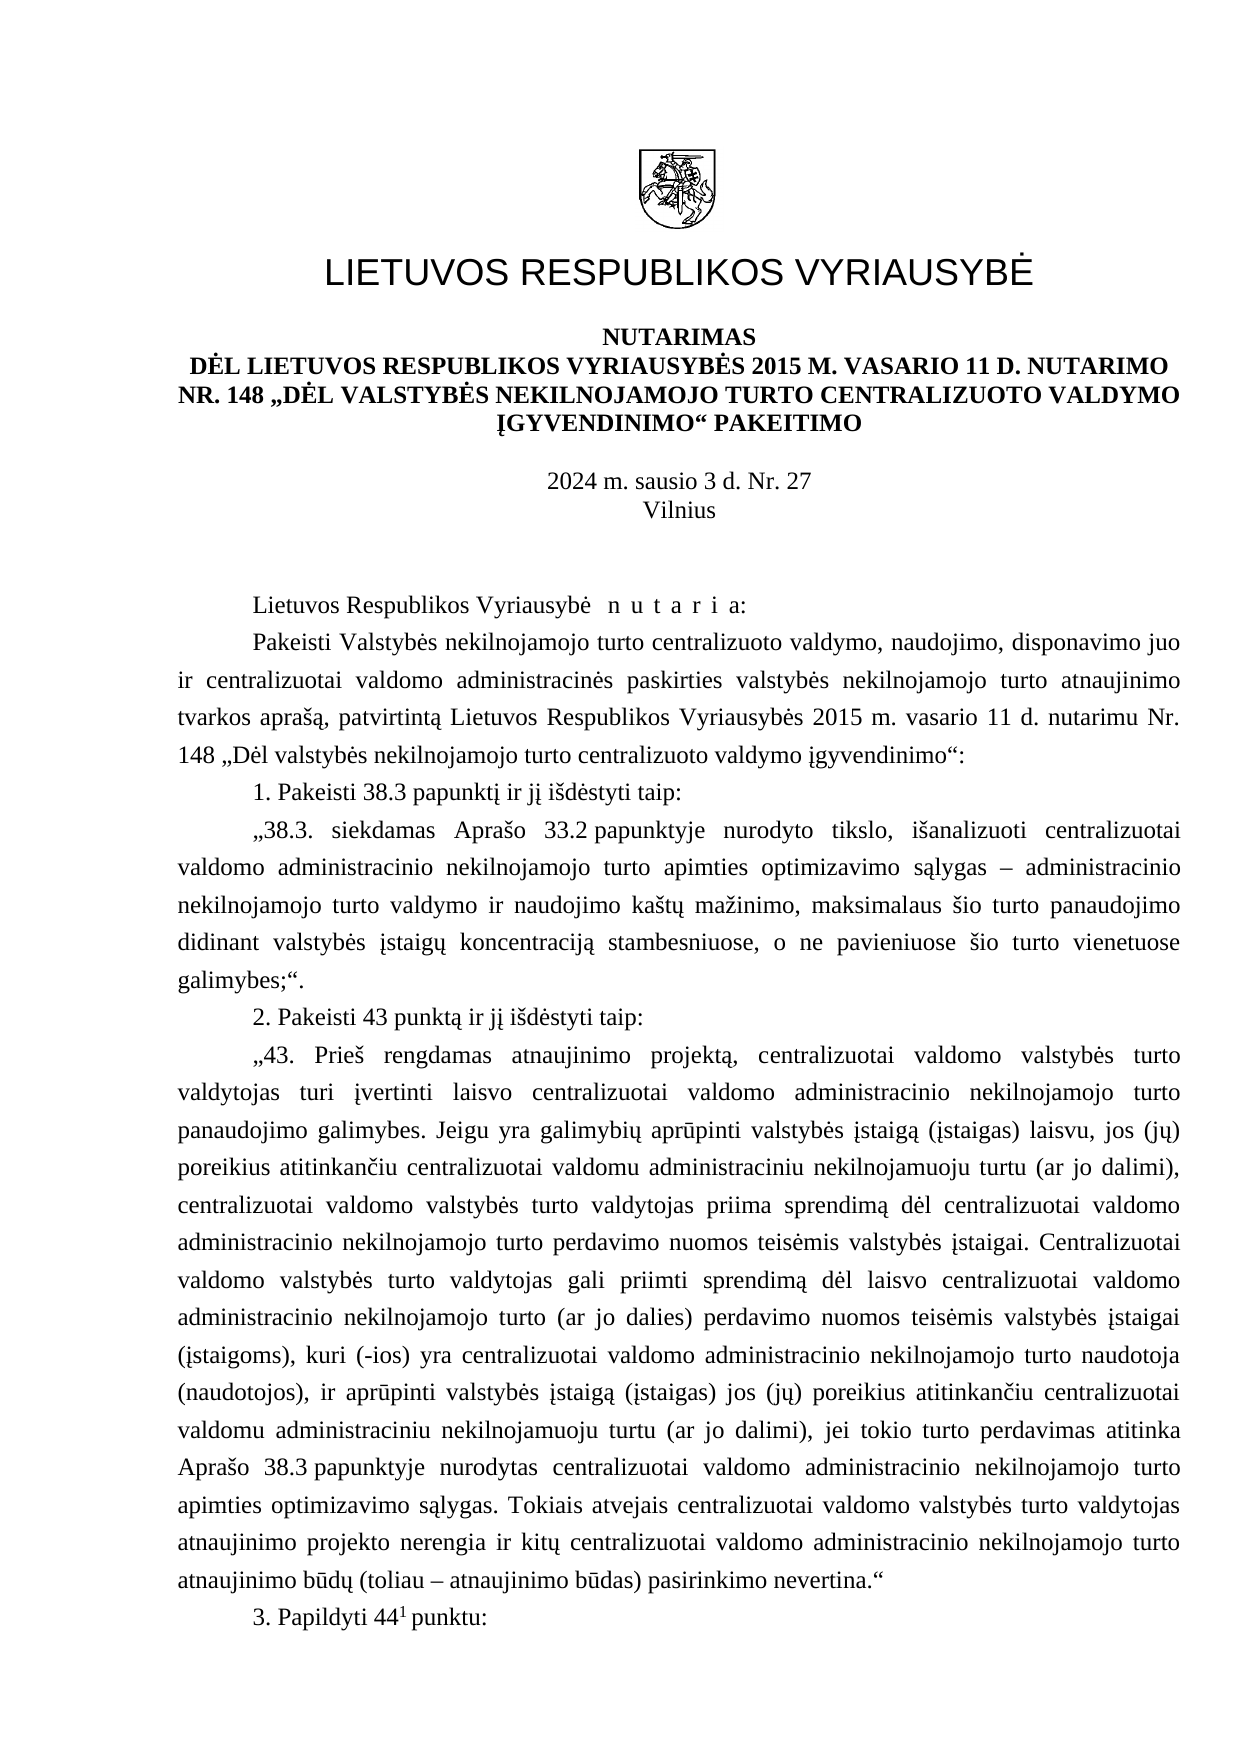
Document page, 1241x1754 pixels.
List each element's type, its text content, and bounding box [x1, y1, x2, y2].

text Lietuvos Respublikos Vyriausybė [177, 250, 1181, 293]
text 2024 m. sausio 3 d. Nr. 27 [177, 466, 1181, 495]
text 3. Papildyti 441 punktu: [177, 1593, 1181, 1631]
text 1. Pakeisti 38.3 papunktį ir jį išdėstyti taip: [177, 768, 1181, 806]
text Vilnius [177, 495, 1181, 523]
text „38.3. siekdamas Aprašo 33.2 papunktyje nurodyto tikslo, išanalizuoti centralizuotai valdomo administracinio nekilnojamojo turto apimties optimizavimo sąlygas – administracinio nekilnojamojo turto valdymo ir naudojimo kaštų mažinimo, maksimalaus šio turto panaudojimo didinant valstybės įstaigų koncentraciją stambesniuose, o ne pavieniuose šio turto vienetuose galimybes;“. [177, 806, 1181, 993]
text Lietuvos Respublikos Vyriausybė nutaria: [177, 581, 1181, 618]
text NUTARIMAS [177, 322, 1181, 351]
text 2. Pakeisti 43 punktą ir jį išdėstyti taip: [177, 993, 1181, 1031]
text Pakeisti Valstybės nekilnojamojo turto centralizuoto valdymo, naudojimo, disponavimo juo ir centralizuotai valdomo administracinės paskirties valstybės nekilnojamojo turto atnaujinimo tvarkos aprašą, patvirtintą Lietuvos Respublikos Vyriausybės 2015 m. vasario 11 d. nutarimu Nr. 148 „Dėl valstybės nekilnojamojo turto centralizuoto valdymo įgyvendinimo“: [177, 618, 1181, 768]
text „43. Prieš rengdamas atnaujinimo projektą, centralizuotai valdomo valstybės turto valdytojas turi įvertinti laisvo centralizuotai valdomo administracinio nekilnojamojo turto panaudojimo galimybes. Jeigu yra galimybių aprūpinti valstybės įstaigą (įstaigas) laisvu, jos (jų) poreikius atitinkančiu centralizuotai valdomu administraciniu nekilnojamuoju turtu (ar jo dalimi), centralizuotai valdomo valstybės turto valdytojas priima sprendimą dėl centralizuotai valdomo administracinio nekilnojamojo turto perdavimo nuomos teisėmis valstybės įstaigai. Centralizuotai valdomo valstybės turto valdytojas gali priimti sprendimą dėl laisvo centralizuotai valdomo administracinio nekilnojamojo turto (ar jo dalies) perdavimo nuomos teisėmis valstybės įstaigai (įstaigoms), kuri (-ios) yra centralizuotai valdomo administracinio nekilnojamojo turto naudotoja (naudotojos), ir aprūpinti valstybės įstaigą (įstaigas) jos (jų) poreikius atitinkančiu centralizuotai valdomu administraciniu nekilnojamuoju turtu (ar jo dalimi), jei tokio turto perdavimas atitinka Aprašo 38.3 papunktyje nurodytas centralizuotai valdomo administracinio nekilnojamojo turto apimties optimizavimo sąlygas. Tokiais atvejais centralizuotai valdomo valstybės turto valdytojas atnaujinimo projekto nerengia ir kitų centralizuotai valdomo administracinio nekilnojamojo turto atnaujinimo būdų (toliau – atnaujinimo būdas) pasirinkimo nevertina.“ [177, 1031, 1181, 1593]
text DĖL LIETUVOS RESPUBLIKOS VYRIAUSYBĖS 2015 M. VASARIO 11 D. NUTARIMO NR. 148 „Dėl VALSTYBĖS NEKILNOJAMOJO TURTO CENTRALIZUOTO VALDYMO ĮGYVENDINIMO“ PAKEITIMO [177, 351, 1181, 437]
